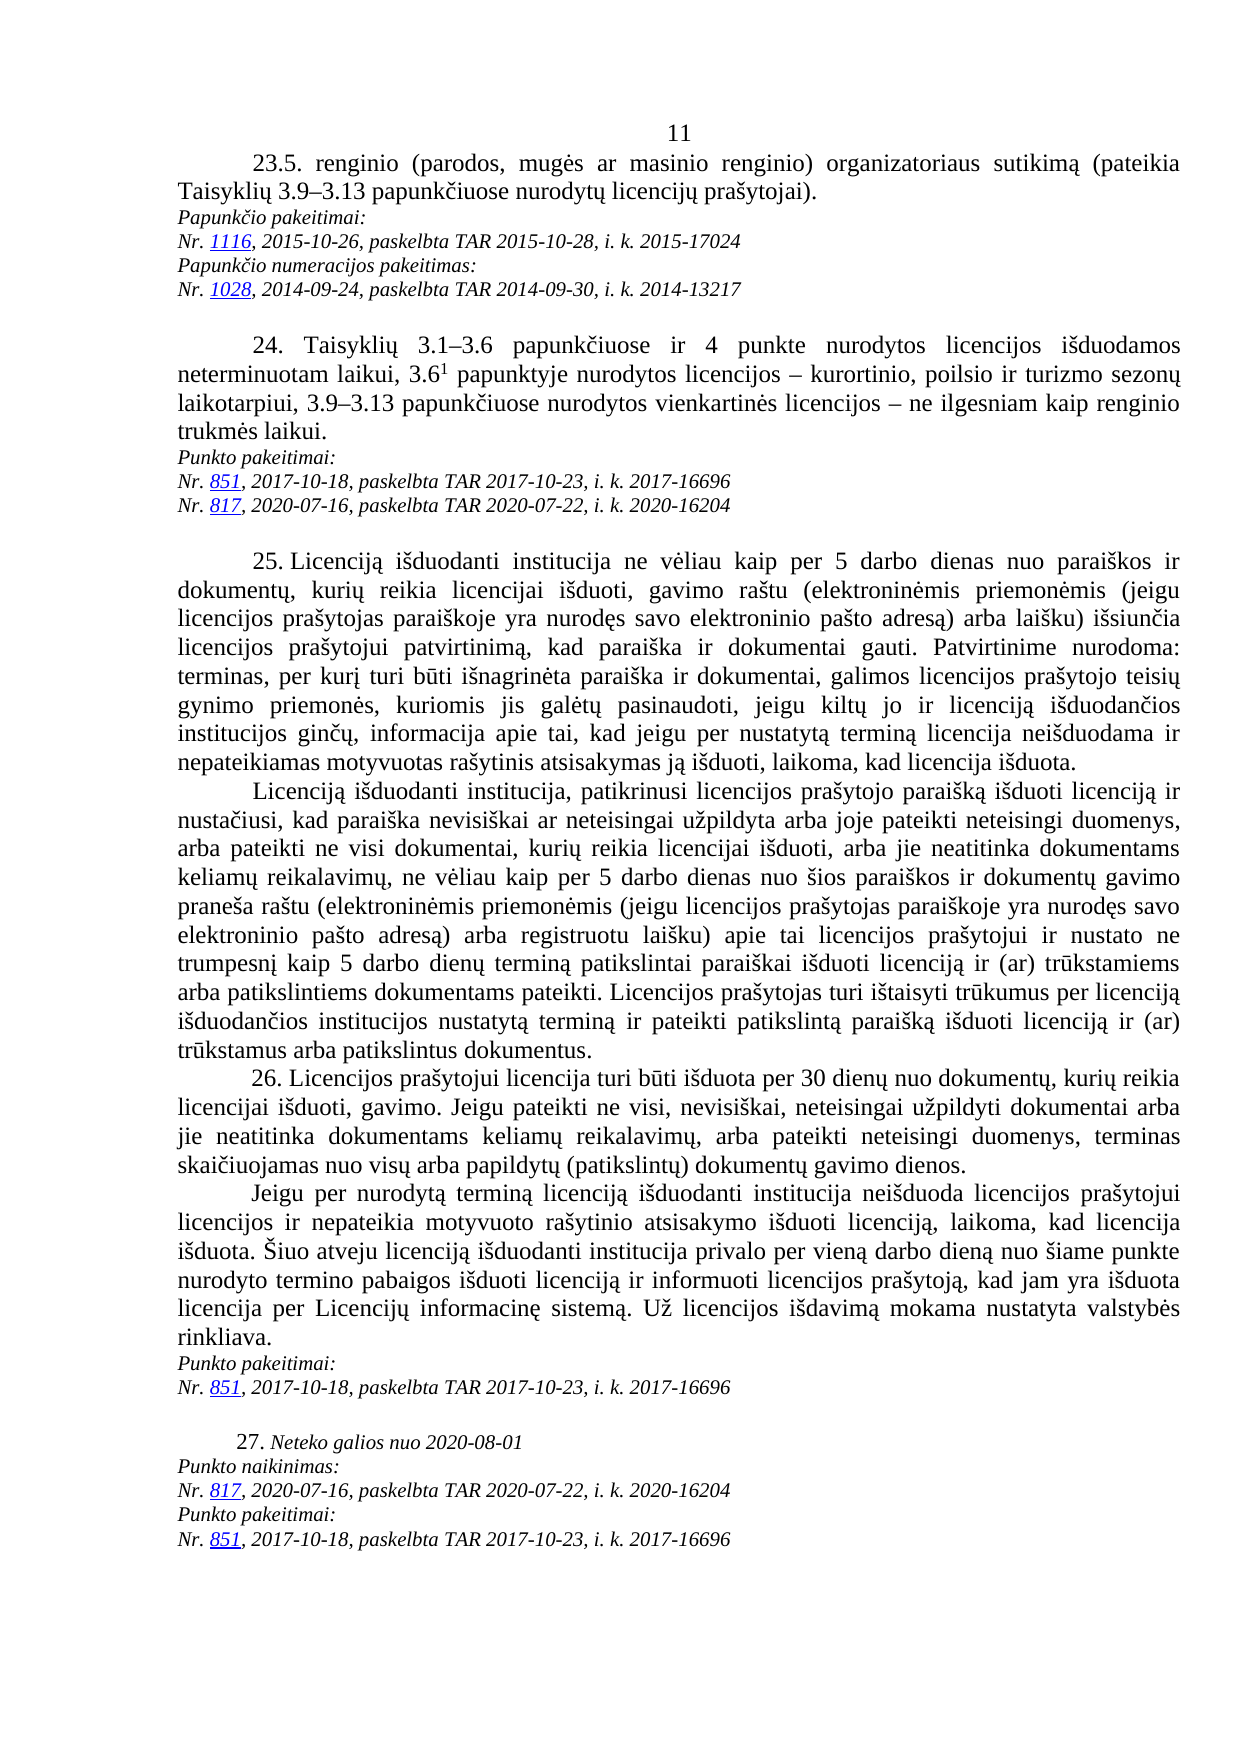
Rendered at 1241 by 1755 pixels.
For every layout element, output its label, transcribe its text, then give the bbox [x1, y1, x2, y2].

text Punkto pakeitimai: [177, 445, 1181, 469]
text Nr. 1116, 2015-10-26, paskelbta TAR 2015-10-28, i. k. 2015-17024 [177, 229, 1181, 253]
text Nr. 817, 2020-07-16, paskelbta TAR 2020-07-22, i. k. 2020-16204 [177, 1478, 1181, 1502]
text Licenciją išduodanti institucija, patikrinusi licencijos prašytojo paraišką išduoti licenciją ir nustačiusi, kad paraiška nevisiškai ar neteisingai užpildyta arba joje pateikti neteisingi duomenys, arba pateikti ne visi dokumentai, kurių reikia licencijai išduoti, arba jie neatitinka dokumentams keliamų reikalavimų, ne vėliau kaip per 5 darbo dienas nuo šios paraiškos ir dokumentų gavimo praneša raštu (elektroninėmis priemonėmis (jeigu licencijos prašytojas paraiškoje yra nurodęs savo elektroninio pašto adresą) arba registruotu laišku) apie tai licencijos prašytojui ir nustato ne trumpesnį kaip 5 darbo dienų terminą patikslintai paraiškai išduoti licenciją ir (ar) trūkstamiems arba patikslintiems dokumentams pateikti. Licencijos prašytojas turi ištaisyti trūkumus per licenciją išduodančios institucijos nustatytą terminą ir pateikti patikslintą paraišką išduoti licenciją ir (ar) trūkstamus arba patikslintus dokumentus. [177, 776, 1181, 1063]
text 27. Neteko galios nuo 2020-08-01 [177, 1428, 1181, 1454]
text Nr. 817, 2020-07-16, paskelbta TAR 2020-07-22, i. k. 2020-16204 [177, 493, 1181, 517]
text 26. Licencijos prašytojui licencija turi būti išduota per 30 dienų nuo dokumentų, kurių reikia licencijai išduoti, gavimo. Jeigu pateikti ne visi, nevisiškai, neteisingai užpildyti dokumentai arba jie neatitinka dokumentams keliamų reikalavimų, arba pateikti neteisingi duomenys, terminas skaičiuojamas nuo visų arba papildytų (patikslintų) dokumentų gavimo dienos. [177, 1063, 1181, 1178]
text Papunkčio pakeitimai: [177, 205, 1181, 229]
text 24. Taisyklių 3.1–3.6 papunkčiuose ir 4 punkte nurodytos licencijos išduodamos neterminuotam laikui, 3.61 papunktyje nurodytos licencijos – kurortinio, poilsio ir turizmo sezonų laikotarpiui, 3.9–3.13 papunkčiuose nurodytos vienkartinės licencijos – ne ilgesniam kaip renginio trukmės laikui. [177, 330, 1181, 445]
text 25. Licenciją išduodanti institucija ne vėliau kaip per 5 darbo dienas nuo paraiškos ir dokumentų, kurių reikia licencijai išduoti, gavimo raštu (elektroninėmis priemonėmis (jeigu licencijos prašytojas paraiškoje yra nurodęs savo elektroninio pašto adresą) arba laišku) išsiunčia licencijos prašytojui patvirtinimą, kad paraiška ir dokumentai gauti. Patvirtinime nurodoma: terminas, per kurį turi būti išnagrinėta paraiška ir dokumentai, galimos licencijos prašytojo teisių gynimo priemonės, kuriomis jis galėtų pasinaudoti, jeigu kiltų jo ir licenciją išduodančios institucijos ginčų, informacija apie tai, kad jeigu per nustatytą terminą licencija neišduodama ir nepateikiamas motyvuotas rašytinis atsisakymas ją išduoti, laikoma, kad licencija išduota. [177, 546, 1181, 776]
text 23.5. renginio (parodos, mugės ar masinio renginio) organizatoriaus sutikimą (pateikia Taisyklių 3.9–3.13 papunkčiuose nurodytų licencijų prašytojai). [177, 148, 1181, 205]
text Nr. 851, 2017-10-18, paskelbta TAR 2017-10-23, i. k. 2017-16696 [177, 469, 1181, 493]
text Punkto naikinimas: [177, 1454, 1181, 1478]
text Punkto pakeitimai: [177, 1351, 1181, 1375]
text Nr. 851, 2017-10-18, paskelbta TAR 2017-10-23, i. k. 2017-16696 [177, 1375, 1181, 1399]
text Nr. 1028, 2014-09-24, paskelbta TAR 2014-09-30, i. k. 2014-13217 [177, 277, 1181, 301]
text Jeigu per nurodytą terminą licenciją išduodanti institucija neišduoda licencijos prašytojui licencijos ir nepateikia motyvuoto rašytinio atsisakymo išduoti licenciją, laikoma, kad licencija išduota. Šiuo atveju licenciją išduodanti institucija privalo per vieną darbo dieną nuo šiame punkte nurodyto termino pabaigos išduoti licenciją ir informuoti licencijos prašytoją, kad jam yra išduota licencija per Licencijų informacinę sistemą. Už licencijos išdavimą mokama nustatyta valstybės rinkliava. [177, 1178, 1181, 1351]
text Punkto pakeitimai: [177, 1502, 1181, 1526]
text Papunkčio numeracijos pakeitimas: [177, 253, 1181, 277]
text Nr. 851, 2017-10-18, paskelbta TAR 2017-10-23, i. k. 2017-16696 [177, 1526, 1181, 1551]
